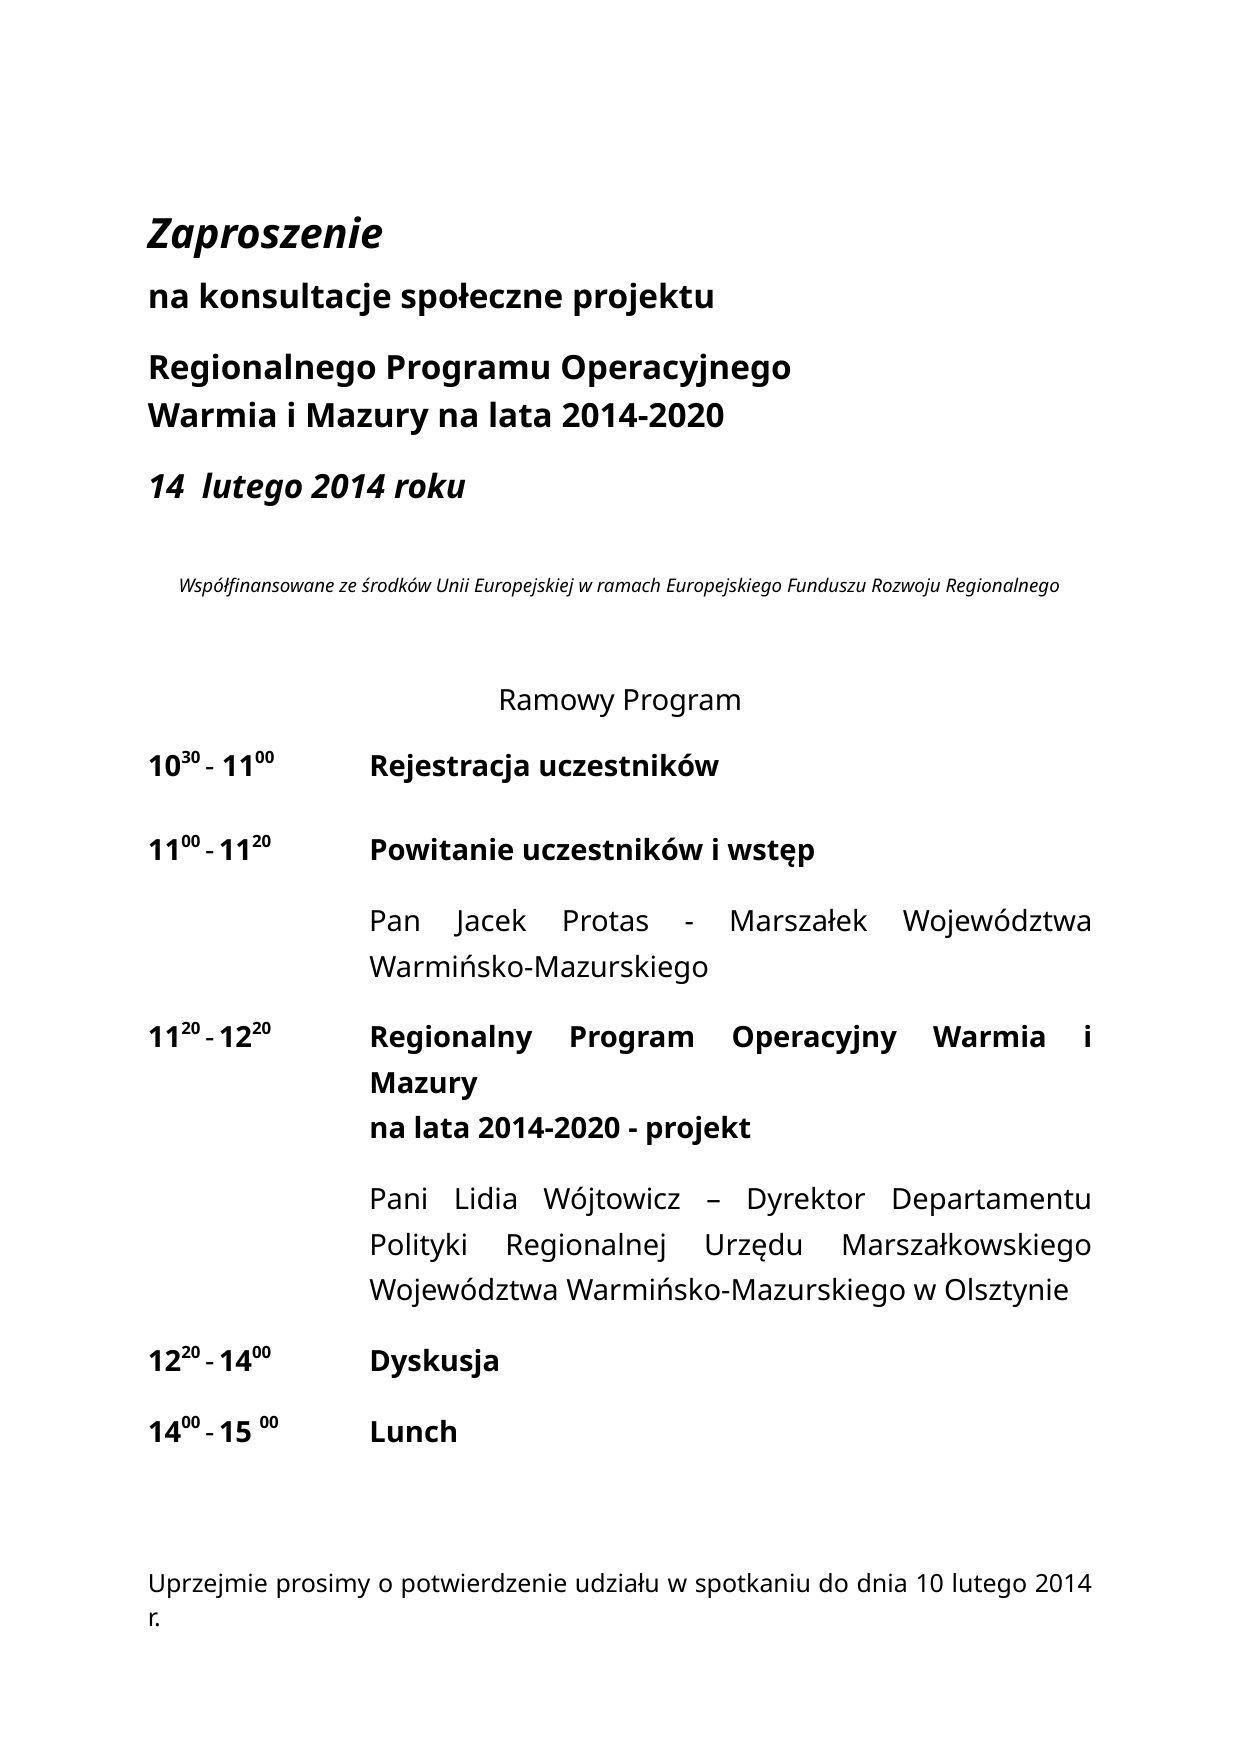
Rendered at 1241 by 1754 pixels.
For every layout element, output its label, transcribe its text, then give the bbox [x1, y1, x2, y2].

text Ramowy Program [148, 679, 1093, 718]
text 1400 - 15 00 Lunch [148, 1411, 1093, 1451]
subtitle na konsultacje społeczne projektu [148, 272, 1093, 318]
text 1120 - 1220 Regionalny Program Operacyjny Warmia i Mazury na lata 2014-2020 - projekt [148, 1017, 1093, 1147]
subtitle Warmia i Mazury na lata 2014-2020 [148, 392, 1093, 437]
text 1100 - 1120 Powitanie uczestników i wstęp [148, 830, 1093, 869]
text Uprzejmie prosimy o potwierdzenie udziału w spotkaniu do dnia 10 lutego 2014 r. [148, 1566, 1093, 1634]
text Współfinansowane ze środków Unii Europejskiej w ramach Europejskiego Funduszu Rozwoju Regionalnego [148, 572, 1093, 597]
text Zaproszenie [148, 204, 1093, 261]
text Pan Jacek Protas - Marszałek Województwa Warmińsko-Mazurskiego [369, 900, 1093, 986]
subtitle Regionalnego Programu Operacyjnego [148, 343, 1093, 389]
text 1220 - 1400 Dyskusja [148, 1340, 1093, 1380]
text 14 lutego 2014 roku [148, 463, 1093, 508]
text 1030 - 1100 Rejestracja uczestników [148, 745, 1093, 785]
text Pani Lidia Wójtowicz – Dyrektor Departamentu Polityki Regionalnej Urzędu Marszałkowskiego Województwa Warmińsko-Mazurskiego w Olsztynie [369, 1178, 1093, 1309]
